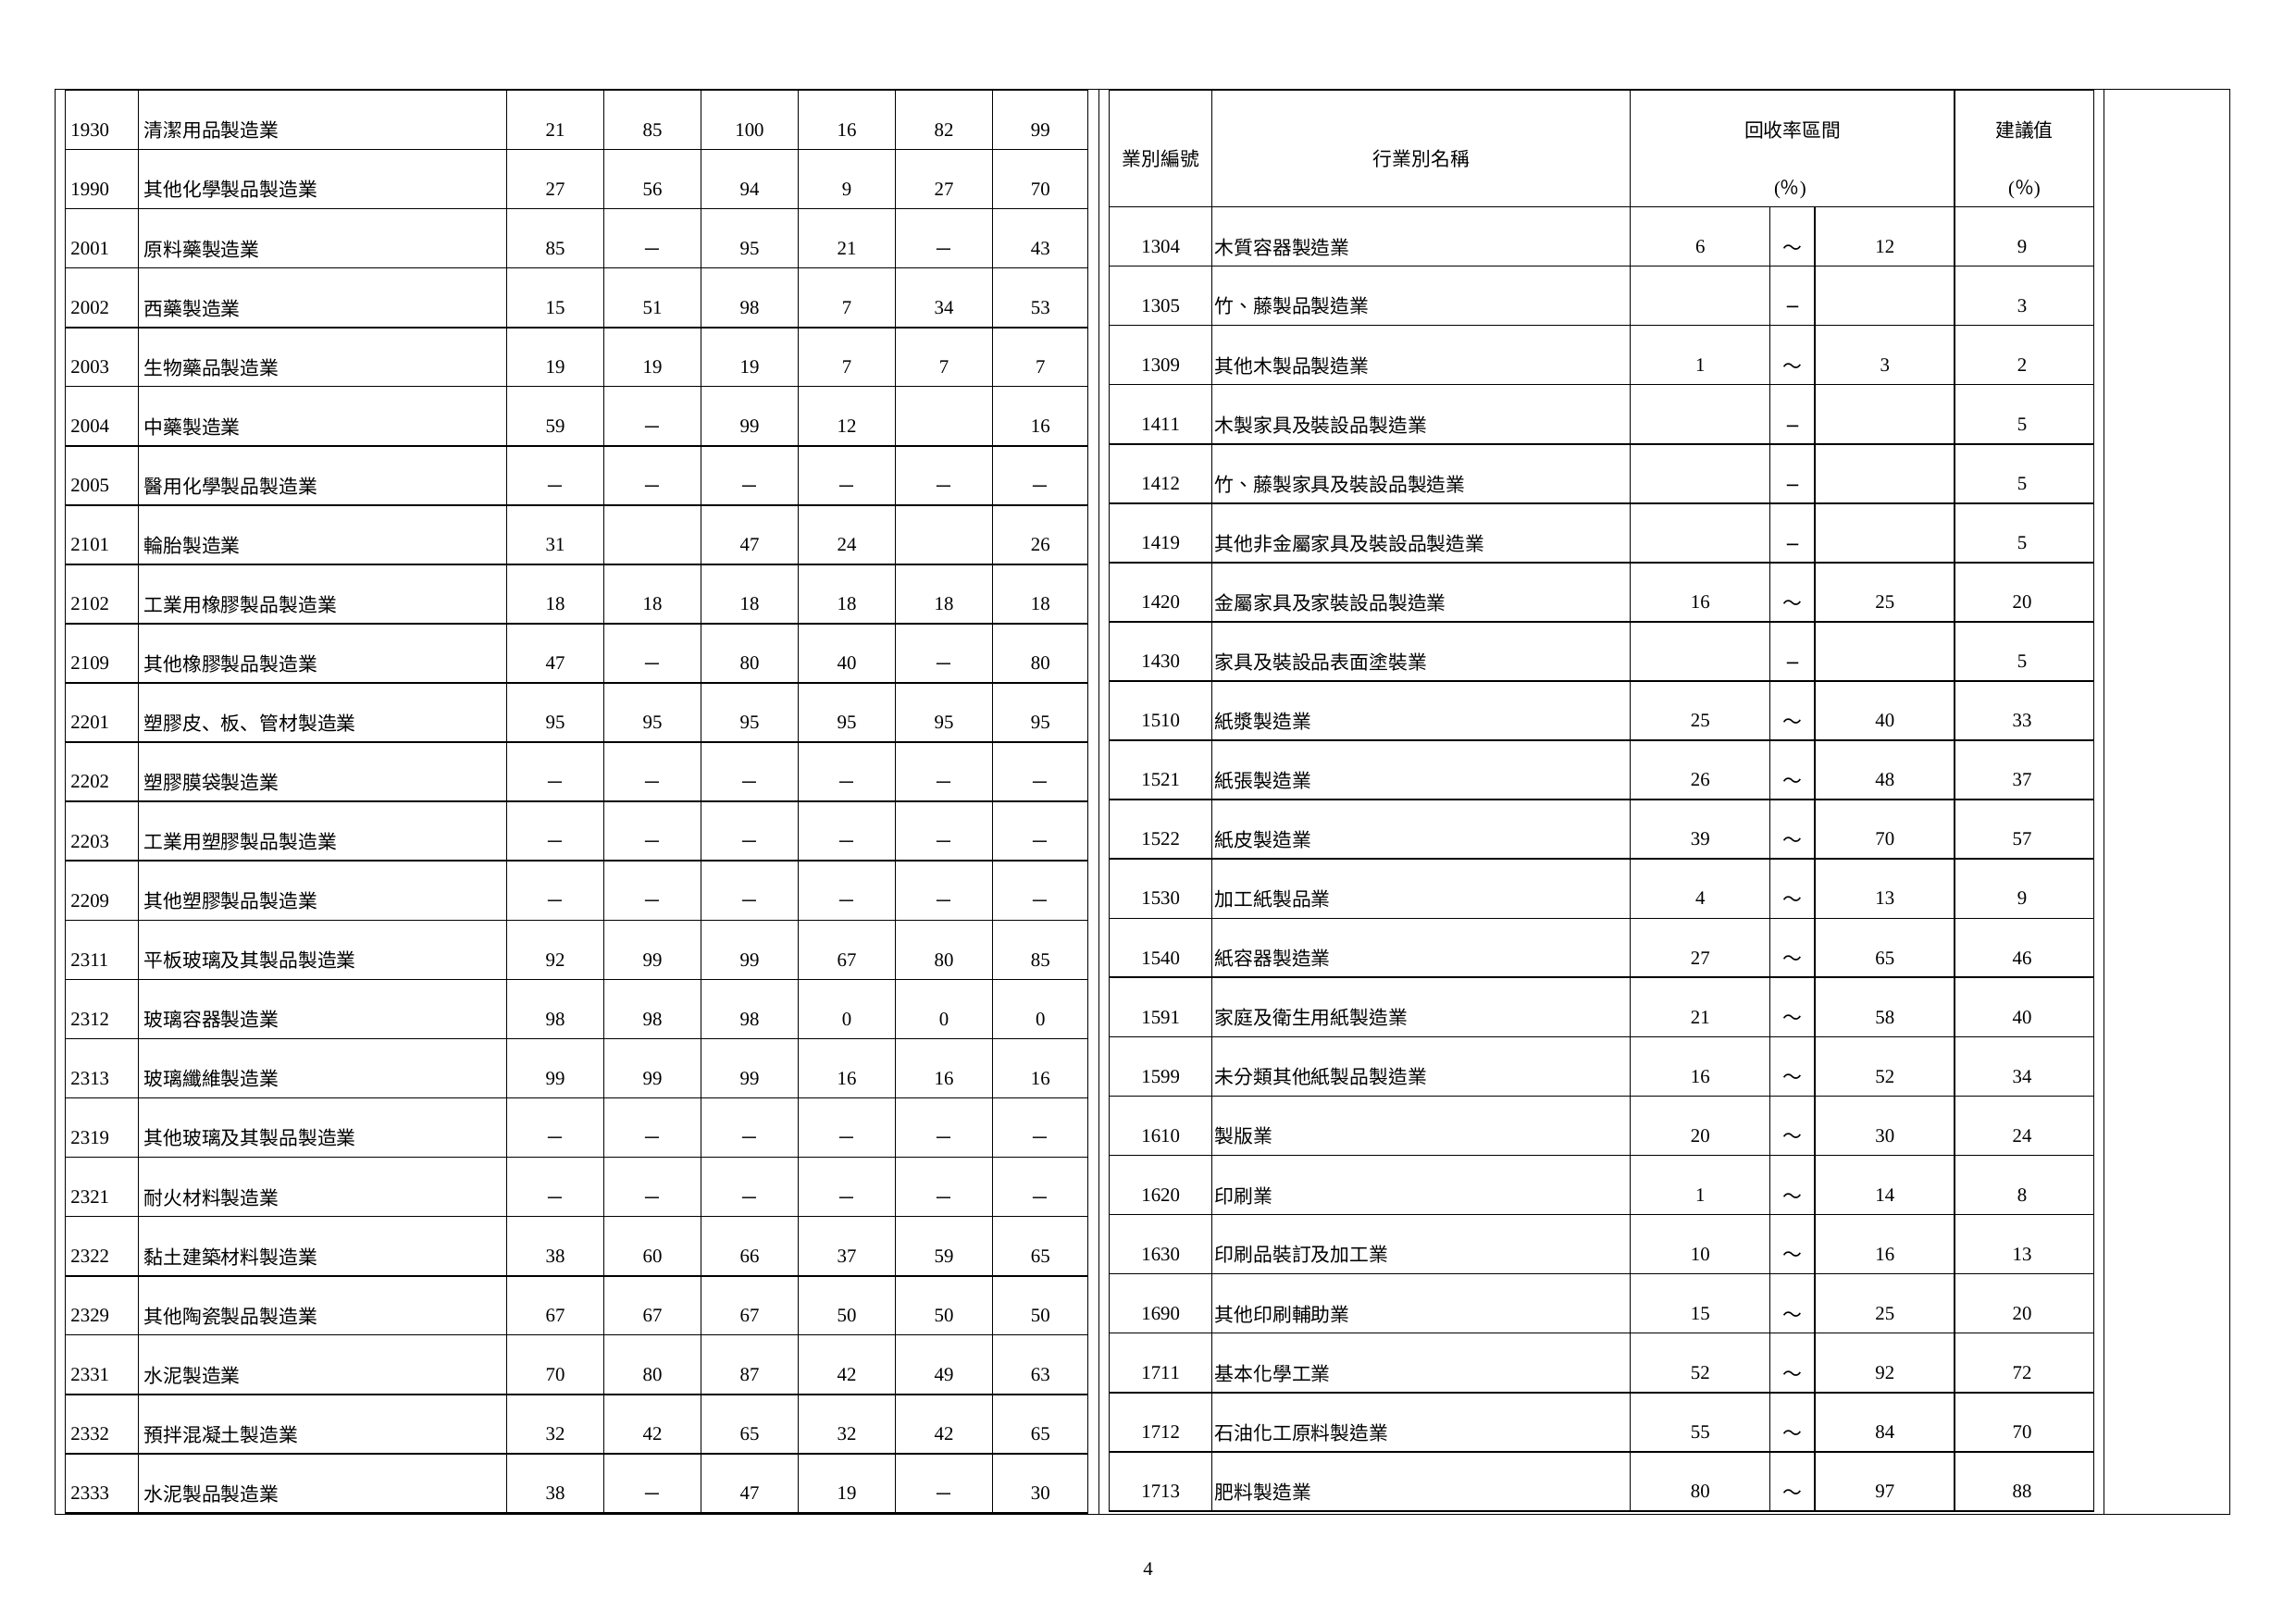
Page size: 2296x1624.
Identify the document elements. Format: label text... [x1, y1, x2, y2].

table_cell [1631, 445, 1769, 502]
table_cell － [604, 862, 701, 919]
table_cell 21 [507, 91, 603, 149]
table_cell 4 [1631, 860, 1769, 917]
table_cell 醫用化學製品製造業 [139, 447, 506, 504]
table_cell 48 [1816, 741, 1954, 799]
table_cell 25 [1816, 564, 1954, 621]
table_cell 18 [701, 565, 798, 623]
table_cell 51 [604, 268, 701, 327]
table_cell 16 [799, 91, 895, 149]
table_cell 9 [1955, 860, 2093, 917]
table_cell － [896, 802, 992, 860]
table_cell 工業用橡膠製品製造業 [139, 565, 506, 623]
table_cell 30 [993, 1455, 1087, 1512]
table_cell 1591 [1110, 978, 1211, 1035]
table_cell — [1770, 504, 1814, 562]
table_cell － [896, 743, 992, 800]
table_cell － [701, 1158, 798, 1216]
table_cell 16 [1631, 564, 1769, 621]
table_cell － [896, 862, 992, 919]
table_cell 1711 [1110, 1333, 1211, 1392]
table_cell 99 [604, 921, 701, 978]
table_cell 99 [701, 921, 798, 978]
table_cell － [896, 1455, 992, 1512]
table_cell 1420 [1110, 564, 1211, 621]
table_cell 2331 [66, 1335, 138, 1394]
table_cell 97 [1816, 1453, 1954, 1510]
table_cell 26 [993, 506, 1087, 564]
table_cell 9 [799, 150, 895, 208]
table_cell 25 [1631, 682, 1769, 739]
table_cell 2202 [66, 743, 138, 800]
table_cell 52 [1631, 1333, 1769, 1392]
table_cell 58 [1816, 978, 1954, 1035]
table_cell 47 [701, 506, 798, 564]
table_cell 65 [1816, 919, 1954, 976]
table_cell 25 [1816, 1274, 1954, 1333]
table_cell 1930 [66, 91, 138, 149]
table_cell 西藥製造業 [139, 268, 506, 327]
table_cell 2001 [66, 209, 138, 267]
table_cell 5 [1955, 445, 2093, 502]
table_cell 82 [896, 91, 992, 149]
table_cell 20 [1631, 1097, 1769, 1155]
table_cell 7 [799, 329, 895, 386]
table_cell 24 [1955, 1097, 2093, 1155]
table_cell 95 [604, 684, 701, 741]
table_cell 38 [507, 1217, 603, 1275]
table_cell [2104, 90, 2229, 1514]
table_cell 67 [604, 1277, 701, 1334]
table_cell 95 [701, 684, 798, 741]
table_cell 石油化工原料製造業 [1212, 1394, 1630, 1451]
table_cell 1530 [1110, 860, 1211, 917]
table_cell 清潔用品製造業 [139, 91, 506, 149]
table_cell － [507, 1098, 603, 1157]
table_cell 13 [1816, 860, 1954, 917]
table_cell ～ [1770, 682, 1814, 739]
table_cell 其他化學製品製造業 [139, 150, 506, 208]
table_cell 輪胎製造業 [139, 506, 506, 564]
table_cell [1816, 504, 1954, 562]
table_cell － [604, 447, 701, 504]
table_cell 95 [799, 684, 895, 741]
table_cell 56 [604, 150, 701, 208]
table_cell ～ [1770, 919, 1814, 976]
table_cell 其他木製品製造業 [1212, 326, 1630, 384]
table_cell 2 [1955, 326, 2093, 384]
table_cell 家庭及衛生用紙製造業 [1212, 978, 1630, 1035]
table_cell 7 [896, 329, 992, 386]
table_cell 1599 [1110, 1037, 1211, 1095]
table_cell 99 [604, 1039, 701, 1097]
table_cell 99 [507, 1039, 603, 1097]
table_cell [1816, 385, 1954, 443]
table_cell 2203 [66, 802, 138, 860]
table_cell － [604, 1158, 701, 1216]
table_cell 黏土建築材料製造業 [139, 1217, 506, 1275]
table_cell － [701, 743, 798, 800]
table_cell － [604, 209, 701, 267]
table_cell 99 [701, 1039, 798, 1097]
table_cell ～ [1770, 1274, 1814, 1333]
table_cell 其他印刷輔助業 [1212, 1274, 1630, 1333]
table_cell 18 [799, 565, 895, 623]
table_cell [1816, 267, 1954, 325]
table_cell 2322 [66, 1217, 138, 1275]
table_cell 98 [701, 268, 798, 327]
table_cell 1430 [1110, 623, 1211, 680]
table_cell 3 [1816, 326, 1954, 384]
table_cell 其他陶瓷製品製造業 [139, 1277, 506, 1334]
table_cell 38 [507, 1455, 603, 1512]
table_cell 2101 [66, 506, 138, 564]
table_cell 47 [701, 1455, 798, 1512]
table_cell 95 [993, 684, 1087, 741]
table_cell 80 [993, 625, 1087, 682]
table_cell － [701, 802, 798, 860]
table_cell 65 [993, 1395, 1087, 1453]
table_cell 19 [507, 329, 603, 386]
table_cell 5 [1955, 623, 2093, 680]
table_cell － [701, 1098, 798, 1157]
table_cell 15 [1631, 1274, 1769, 1333]
table_cell 19 [701, 329, 798, 386]
table_cell 1 [1631, 326, 1769, 384]
table_cell － [701, 862, 798, 919]
table_cell 2329 [66, 1277, 138, 1334]
table_cell 70 [1816, 800, 1954, 858]
table_cell 1522 [1110, 800, 1211, 858]
table_cell 玻璃纖維製造業 [139, 1039, 506, 1097]
table_cell 1990 [66, 150, 138, 208]
table_cell 42 [604, 1395, 701, 1453]
table_cell 肥料製造業 [1212, 1453, 1630, 1510]
table_cell 其他塑膠製品製造業 [139, 862, 506, 919]
table_cell 平板玻璃及其製品製造業 [139, 921, 506, 978]
table_cell 21 [799, 209, 895, 267]
table_cell 2311 [66, 921, 138, 978]
table_cell ～ [1770, 741, 1814, 799]
table_cell 7 [799, 268, 895, 327]
table_cell 紙容器製造業 [1212, 919, 1630, 976]
table_cell 67 [507, 1277, 603, 1334]
table_cell － [507, 1158, 603, 1216]
table_cell [1631, 385, 1769, 443]
table_cell 1304 [1110, 207, 1211, 266]
table_cell 耐火材料製造業 [139, 1158, 506, 1216]
table_cell 59 [507, 387, 603, 445]
table_cell 3 [1955, 267, 2093, 325]
table_cell 16 [993, 1039, 1087, 1097]
table_cell 88 [1955, 1453, 2093, 1510]
table_cell － [799, 802, 895, 860]
table_cell 1419 [1110, 504, 1211, 562]
table_cell － [993, 743, 1087, 800]
table_cell [1816, 445, 1954, 502]
table_cell 水泥製品製造業 [139, 1455, 506, 1512]
table_cell 原料藥製造業 [139, 209, 506, 267]
table_cell 0 [799, 980, 895, 1038]
table_cell 2005 [66, 447, 138, 504]
table_cell 67 [701, 1277, 798, 1334]
table_cell 2004 [66, 387, 138, 445]
table_cell 18 [993, 565, 1087, 623]
table_cell ～ [1770, 978, 1814, 1035]
table_cell 39 [1631, 800, 1769, 858]
table_cell 1620 [1110, 1156, 1211, 1214]
table_cell 24 [799, 506, 895, 564]
table_cell 60 [604, 1217, 701, 1275]
table_cell [1631, 267, 1769, 325]
table_cell 塑膠皮、板、管材製造業 [139, 684, 506, 741]
table_cell － [896, 447, 992, 504]
table_cell ～ [1770, 860, 1814, 917]
table_cell 55 [1631, 1394, 1769, 1451]
table_cell 2109 [66, 625, 138, 682]
table_header 建議值 (％) [1955, 91, 2093, 206]
table_cell － [604, 625, 701, 682]
table_cell 26 [1631, 741, 1769, 799]
table_cell ～ [1770, 1097, 1814, 1155]
table_cell 80 [604, 1335, 701, 1394]
table_cell 85 [604, 91, 701, 149]
table_cell 1510 [1110, 682, 1211, 739]
table_cell 16 [1816, 1215, 1954, 1273]
table_cell 19 [799, 1455, 895, 1512]
table_cell 2321 [66, 1158, 138, 1216]
table_cell 印刷業 [1212, 1156, 1630, 1214]
table_cell 98 [604, 980, 701, 1038]
table_cell 玻璃容器製造業 [139, 980, 506, 1038]
table_cell ～ [1770, 1156, 1814, 1214]
table_cell － [507, 862, 603, 919]
table_cell － [507, 743, 603, 800]
table_cell 27 [896, 150, 992, 208]
table_cell 14 [1816, 1156, 1954, 1214]
table_cell 99 [701, 387, 798, 445]
table_cell 49 [896, 1335, 992, 1394]
table_cell 80 [1631, 1453, 1769, 1510]
table_cell 水泥製造業 [139, 1335, 506, 1394]
table_cell — [1770, 385, 1814, 443]
table_cell ～ [1770, 1215, 1814, 1273]
table_cell [1816, 623, 1954, 680]
table_cell ～ [1770, 800, 1814, 858]
table_cell 木質容器製造業 [1212, 207, 1630, 266]
table_cell 80 [701, 625, 798, 682]
table_cell 53 [993, 268, 1087, 327]
table_cell 生物藥品製造業 [139, 329, 506, 386]
table_cell 19 [604, 329, 701, 386]
table_cell 65 [701, 1395, 798, 1453]
table_cell 紙皮製造業 [1212, 800, 1630, 858]
table_cell 92 [507, 921, 603, 978]
table_cell 5 [1955, 385, 2093, 443]
table_cell 家具及裝設品表面塗裝業 [1212, 623, 1630, 680]
table_cell [896, 387, 992, 445]
table_cell 43 [993, 209, 1087, 267]
table_cell 27 [507, 150, 603, 208]
table_cell 2201 [66, 684, 138, 741]
table_cell 2332 [66, 1395, 138, 1453]
table_cell － [507, 802, 603, 860]
table_cell － [604, 387, 701, 445]
table_cell 32 [799, 1395, 895, 1453]
table_cell － [993, 1158, 1087, 1216]
table_cell [896, 506, 992, 564]
table_cell 印刷品裝訂及加工業 [1212, 1215, 1630, 1273]
table_cell － [701, 447, 798, 504]
table_cell 16 [993, 387, 1087, 445]
table_cell 40 [1816, 682, 1954, 739]
table_cell 46 [1955, 919, 2093, 976]
table_cell ～ [1770, 1333, 1814, 1392]
table_cell ～ [1770, 207, 1814, 266]
table_cell 50 [896, 1277, 992, 1334]
table_cell 木製家具及裝設品製造業 [1212, 385, 1630, 443]
table_cell 竹、藤製家具及裝設品製造業 [1212, 445, 1630, 502]
table_cell 59 [896, 1217, 992, 1275]
table_cell － [604, 802, 701, 860]
table_cell 塑膠膜袋製造業 [139, 743, 506, 800]
table_cell 40 [799, 625, 895, 682]
table_cell － [604, 1455, 701, 1512]
table_cell 13 [1955, 1215, 2093, 1273]
table_cell 85 [993, 921, 1087, 978]
table_cell 1521 [1110, 741, 1211, 799]
table_cell 95 [507, 684, 603, 741]
table_cell 70 [1955, 1394, 2093, 1451]
table_cell ～ [1770, 1037, 1814, 1095]
table_cell 1309 [1110, 326, 1211, 384]
table_header 行業別名稱 [1212, 91, 1630, 206]
table_cell 1690 [1110, 1274, 1211, 1333]
table_cell － [604, 1098, 701, 1157]
table_cell 67 [799, 921, 895, 978]
table_cell 70 [507, 1335, 603, 1394]
table_cell － [993, 447, 1087, 504]
table_cell 1305 [1110, 267, 1211, 325]
table_cell 66 [701, 1217, 798, 1275]
table_cell 1 [1631, 1156, 1769, 1214]
table_cell 92 [1816, 1333, 1954, 1392]
table_cell 20 [1955, 564, 2093, 621]
table_cell 加工紙製品業 [1212, 860, 1630, 917]
table_cell 50 [799, 1277, 895, 1334]
table_cell 34 [1955, 1037, 2093, 1095]
table_cell 94 [701, 150, 798, 208]
table_cell 18 [896, 565, 992, 623]
table_cell 99 [993, 91, 1087, 149]
table_cell 1540 [1110, 919, 1211, 976]
table_cell － [896, 1098, 992, 1157]
table_cell 42 [896, 1395, 992, 1453]
table_cell 15 [507, 268, 603, 327]
table_cell 7 [993, 329, 1087, 386]
table_cell 33 [1955, 682, 2093, 739]
table_cell 工業用塑膠製品製造業 [139, 802, 506, 860]
table_cell － [993, 802, 1087, 860]
table_cell 34 [896, 268, 992, 327]
table_cell 16 [1631, 1037, 1769, 1095]
table_cell 竹、藤製品製造業 [1212, 267, 1630, 325]
table_cell 85 [507, 209, 603, 267]
table_cell 100 [701, 91, 798, 149]
table_cell 32 [507, 1395, 603, 1453]
table_cell － [799, 743, 895, 800]
table_cell 12 [1816, 207, 1954, 266]
table_header 業別編號 [1110, 91, 1211, 206]
table_cell 9 [1955, 207, 2093, 266]
table_cell 2003 [66, 329, 138, 386]
table_cell 製版業 [1212, 1097, 1630, 1155]
table_cell － [896, 625, 992, 682]
table_cell 5 [1955, 504, 2093, 562]
table_cell 57 [1955, 800, 2093, 858]
table_cell 16 [896, 1039, 992, 1097]
table_cell 其他非金屬家具及裝設品製造業 [1212, 504, 1630, 562]
table_cell 63 [993, 1335, 1087, 1394]
table_cell 27 [1631, 919, 1769, 976]
table_cell 1610 [1110, 1097, 1211, 1155]
table_cell 42 [799, 1335, 895, 1394]
table_cell [1631, 504, 1769, 562]
table_cell 98 [507, 980, 603, 1038]
table_cell 未分類其他紙製品製造業 [1212, 1037, 1630, 1095]
table_cell 1712 [1110, 1394, 1211, 1451]
table_cell 1411 [1110, 385, 1211, 443]
table_cell 紙張製造業 [1212, 741, 1630, 799]
table_cell 附件一、製造業回收率 (一)四位碼行業別回收率承諾建議值 註：1.回收率計算包含冷卻水塔循環水量。 註：2.回收率區間為「—」代表該行業無資料，係採該行業二位碼回收率建議值二分之一。 [1099, 90, 2104, 1514]
table_cell 20 [1955, 1274, 2093, 1333]
table_cell 其他玻璃及其製品製造業 [139, 1098, 506, 1157]
table_cell 18 [604, 565, 701, 623]
table_cell 10 [1631, 1215, 1769, 1273]
table_cell 6 [1631, 207, 1769, 266]
table_cell 95 [701, 209, 798, 267]
table_cell 30 [1816, 1097, 1954, 1155]
table_cell － [799, 447, 895, 504]
table_cell — [1770, 445, 1814, 502]
table_cell 37 [799, 1217, 895, 1275]
table_cell 1412 [1110, 445, 1211, 502]
table_cell 72 [1955, 1333, 2093, 1392]
table_cell 50 [993, 1277, 1087, 1334]
table_cell 80 [896, 921, 992, 978]
table_cell 其他橡膠製品製造業 [139, 625, 506, 682]
table_cell － [799, 862, 895, 919]
table_cell 紙漿製造業 [1212, 682, 1630, 739]
table_cell 87 [701, 1335, 798, 1394]
table_cell 16 [799, 1039, 895, 1097]
table_cell ～ [1770, 564, 1814, 621]
table_cell — [1770, 267, 1814, 325]
table_cell 2209 [66, 862, 138, 919]
table_cell 1630 [1110, 1215, 1211, 1273]
table_cell － [896, 209, 992, 267]
table_cell [56, 90, 65, 1514]
table_cell ～ [1770, 326, 1814, 384]
table_cell 52 [1816, 1037, 1954, 1095]
table_cell 2313 [66, 1039, 138, 1097]
table_cell 65 [993, 1217, 1087, 1275]
table_cell [1631, 623, 1769, 680]
table_cell － [896, 1158, 992, 1216]
table_cell 47 [507, 625, 603, 682]
table_cell 40 [1955, 978, 2093, 1035]
table_cell 2002 [66, 268, 138, 327]
table_cell ～ [1770, 1394, 1814, 1451]
table_cell － [799, 1098, 895, 1157]
table_cell 31 [507, 506, 603, 564]
table_cell 98 [701, 980, 798, 1038]
table_cell 70 [993, 150, 1087, 208]
table_cell － [799, 1158, 895, 1216]
table_cell 21 [1631, 978, 1769, 1035]
table_cell 中藥製造業 [139, 387, 506, 445]
table_cell 2319 [66, 1098, 138, 1157]
table_cell 0 [896, 980, 992, 1038]
table_cell 1713 [1110, 1453, 1211, 1510]
table_cell 18 [507, 565, 603, 623]
table_cell 12 [799, 387, 895, 445]
table_cell — [1770, 623, 1814, 680]
table_header 回收率區間 (％) [1631, 91, 1954, 206]
table_cell 基本化學工業 [1212, 1333, 1630, 1392]
table_cell [1088, 90, 1098, 1514]
table_cell － [507, 447, 603, 504]
table_cell 0 [993, 980, 1087, 1038]
table_cell 2333 [66, 1455, 138, 1512]
table_cell ～ [1770, 1453, 1814, 1510]
table_cell － [993, 862, 1087, 919]
table_cell 95 [896, 684, 992, 741]
table_cell － [993, 1098, 1087, 1157]
table_cell 8 [1955, 1156, 2093, 1214]
table_cell 預拌混凝土製造業 [139, 1395, 506, 1453]
table_cell 84 [1816, 1394, 1954, 1451]
table_cell 2312 [66, 980, 138, 1038]
table_cell 2102 [66, 565, 138, 623]
table_cell 37 [1955, 741, 2093, 799]
table_cell [604, 506, 701, 564]
table_cell － [604, 743, 701, 800]
table_cell 金屬家具及家裝設品製造業 [1212, 564, 1630, 621]
